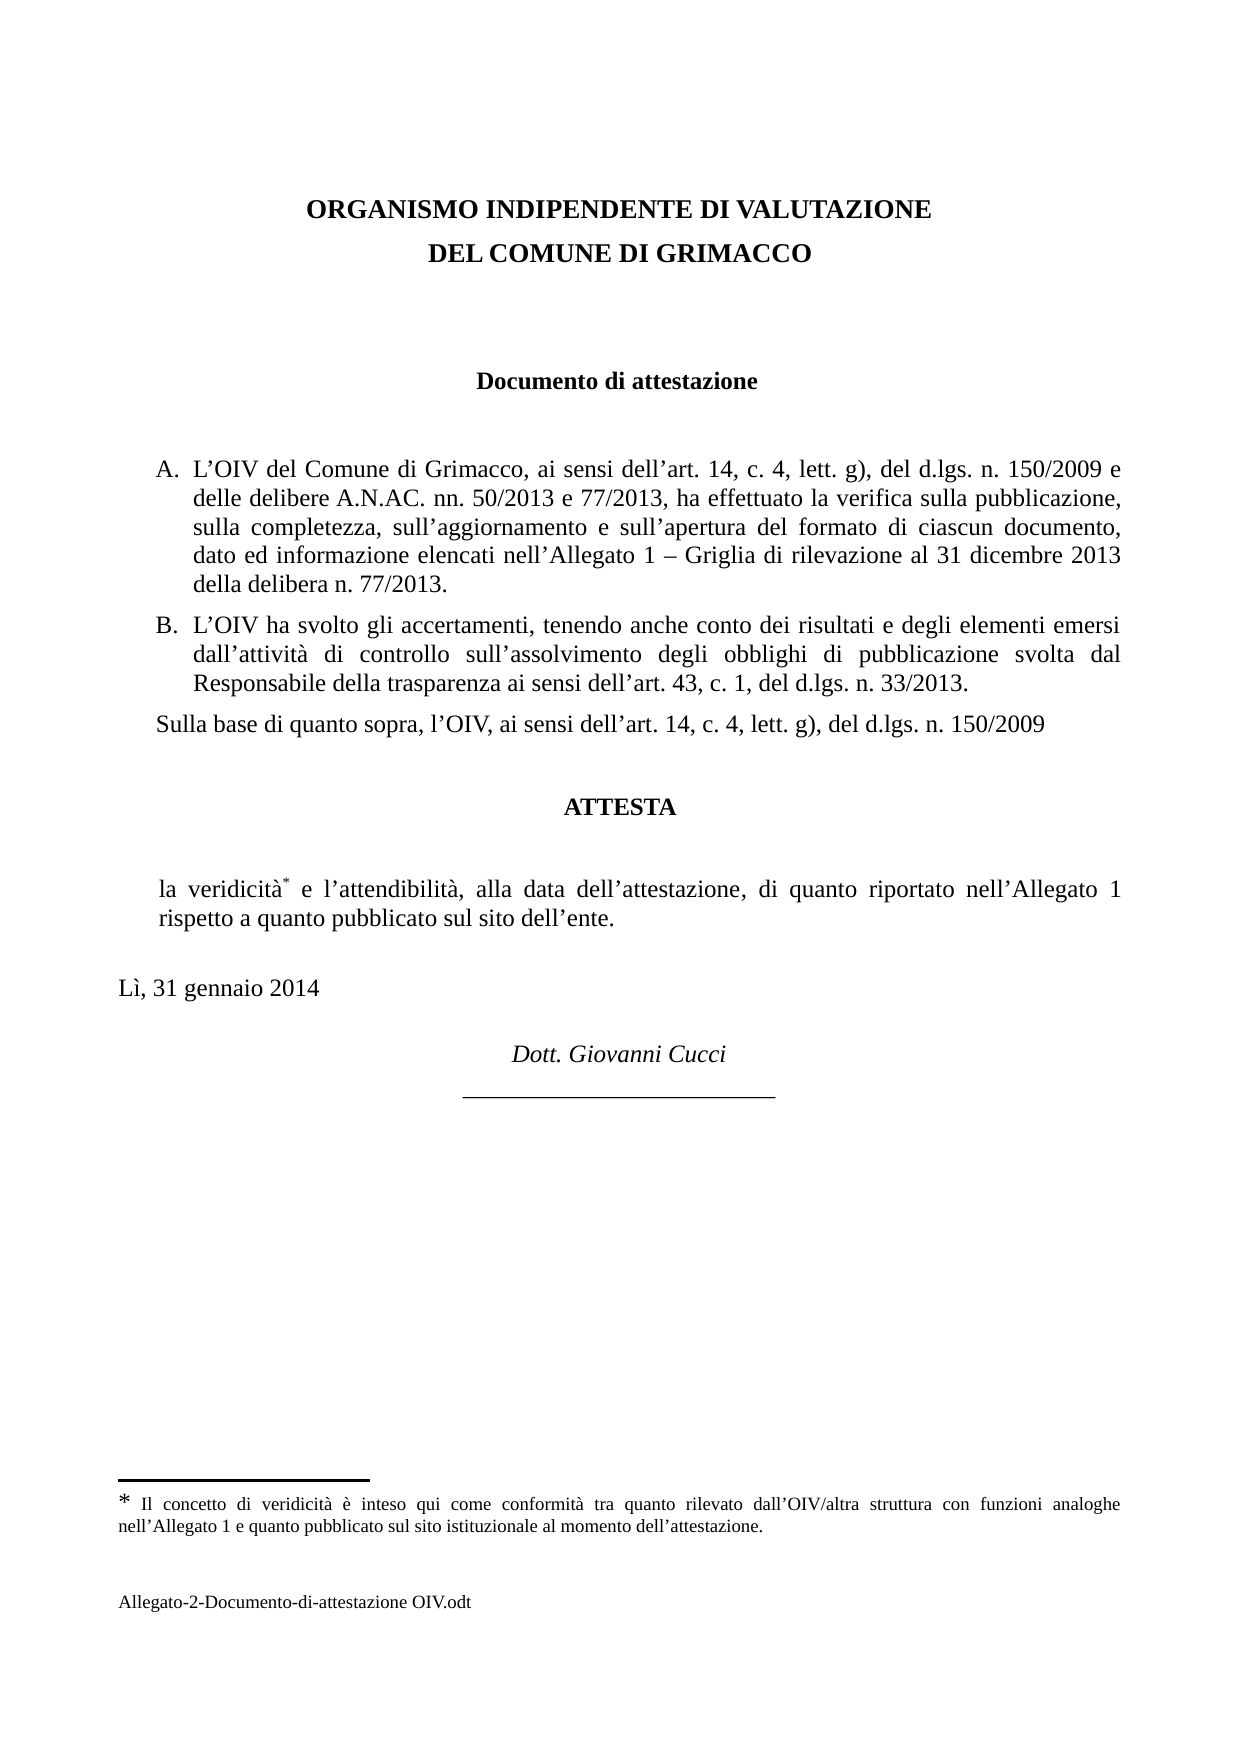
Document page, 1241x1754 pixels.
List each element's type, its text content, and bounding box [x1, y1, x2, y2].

list L’OIV ha svolto gli accertamenti, tenendo anche conto dei risultati e degli elementi emersi dall’attività di controllo sull’assolvimento degli obblighi di pubblicazione svolta dal Responsabile della trasparenza ai sensi dell’art. 43, c. 1, del d.lgs. n. 33/2013. [155, 611, 1122, 697]
list L’OIV del Comune di Grimacco, ai sensi dell’art. 14, c. 4, lett. g), del d.lgs. n. 150/2009 e delle delibere A.N.AC. nn. 50/2013 e 77/2013, ha effettuato la verifica sulla pubblicazione, sulla completezza, sull’aggiornamento e sull’apertura del formato di ciascun documento, dato ed informazione elencati nell’Allegato 1 – Griglia di rilevazione al 31 dicembre 2013 della delibera n. 77/2013. [155, 454, 1122, 598]
text la veridicità e l’attendibilità, alla data dell’attestazione, di quanto riportato nell’Allegato 1 rispetto a quanto pubblicato sul sito dell’ente. [158, 874, 1122, 932]
text Sulla base di quanto sopra, l’OIV, ai sensi dell’art. 14, c. 4, lett. g), del d.lgs. n. 150/2009 [156, 709, 1122, 738]
text Lì, 31 gennaio 2014 [118, 973, 1122, 1002]
text _________________________ [118, 1072, 1122, 1101]
text ORGANISMO INDIPENDENTE DI VALUTAZIONE [117, 193, 1122, 224]
text DEL COMUNE DI GRIMACCO [118, 237, 1122, 268]
text ATTESTA [118, 792, 1122, 821]
text Dott. Giovanni Cucci [118, 1039, 1122, 1068]
text Allegato-2-Documento-di-attestazione OIV.odt [118, 1591, 1122, 1612]
text Documento di attestazione [118, 363, 1122, 396]
text Il concetto di veridicità è inteso qui come conformità tra quanto rilevato dall’OIV/altra struttura con funzioni analoghe nell’Allegato 1 e quanto pubblicato sul sito istituzionale al momento dell’attestazione. [118, 1487, 1122, 1537]
